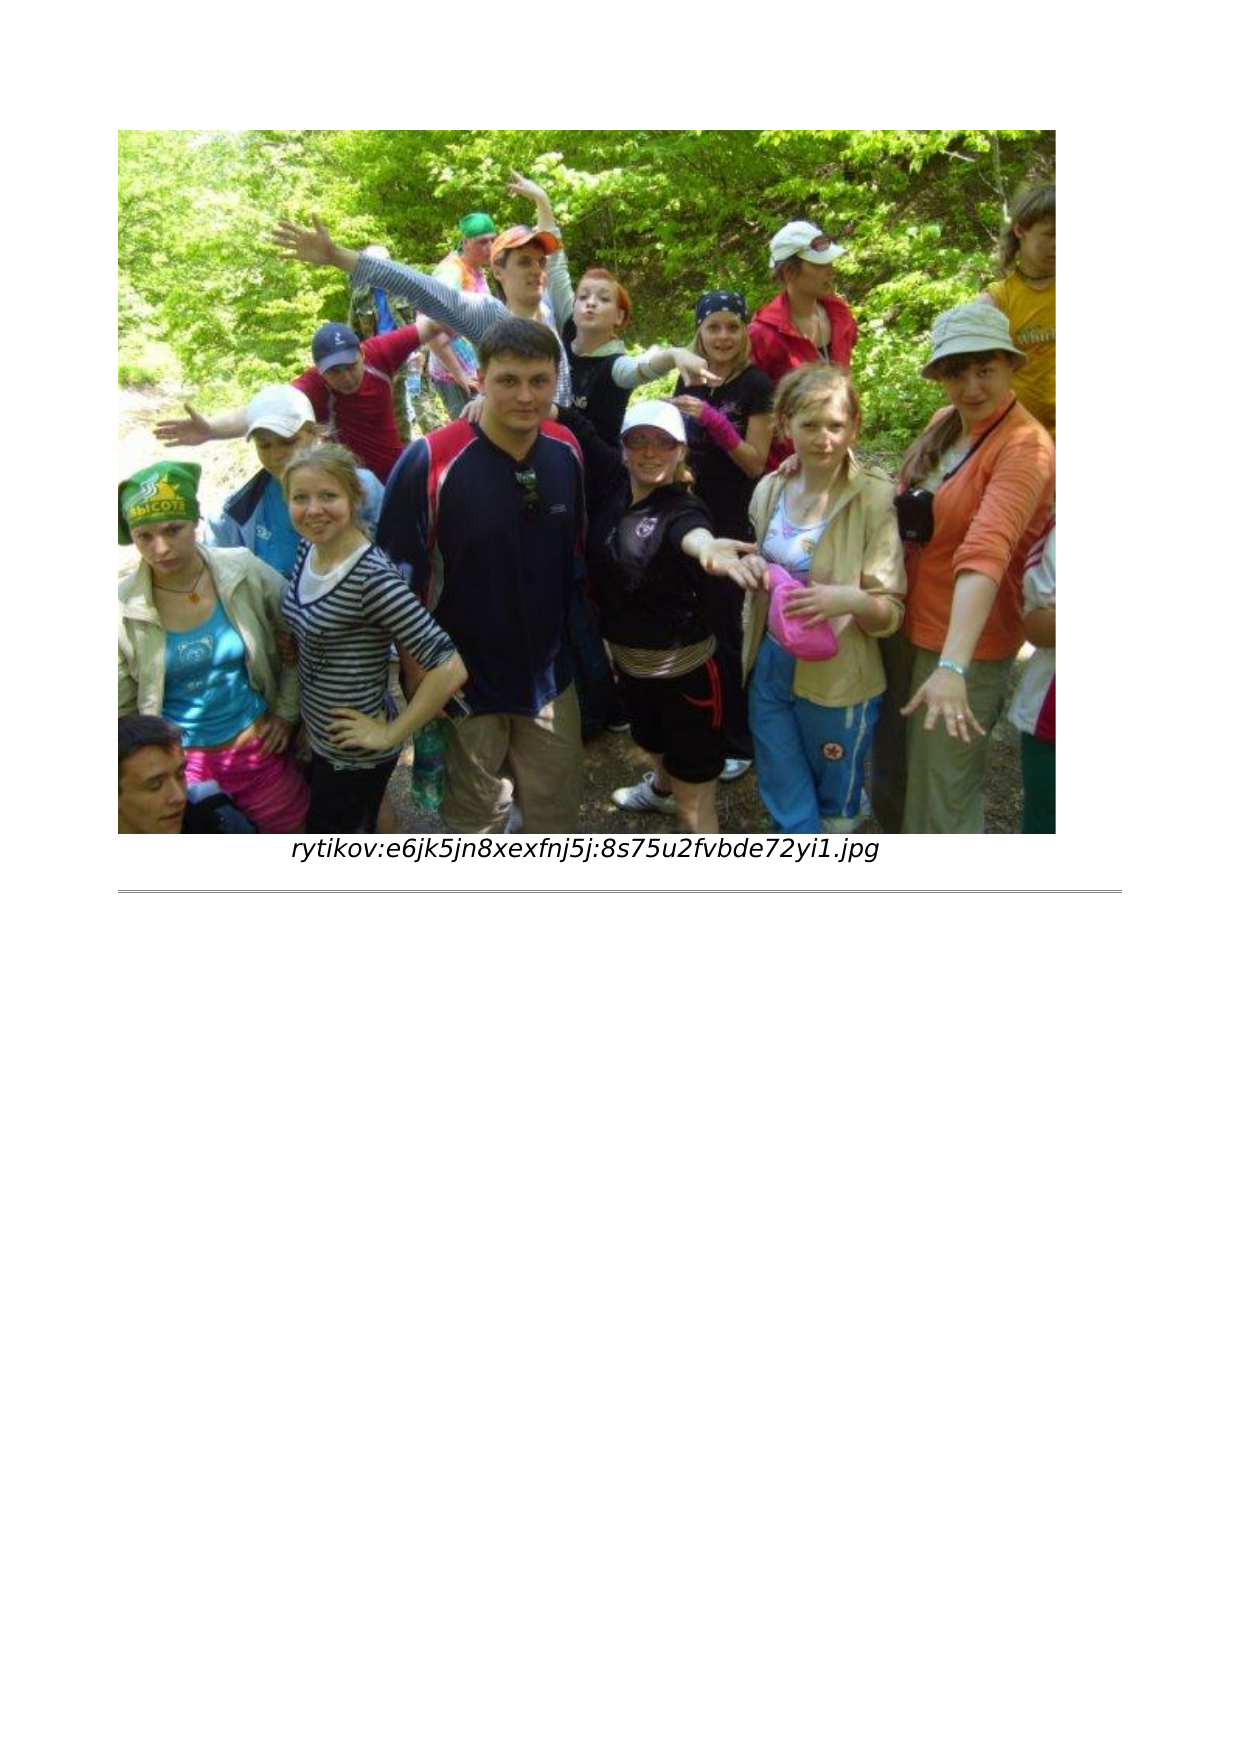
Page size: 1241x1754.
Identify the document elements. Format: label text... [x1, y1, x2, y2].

text rytikov:e6jk5jn8xexfnj5j:8s75u2fvbde72yi1.jpg [118, 834, 1056, 863]
picture [118, 130, 1056, 834]
